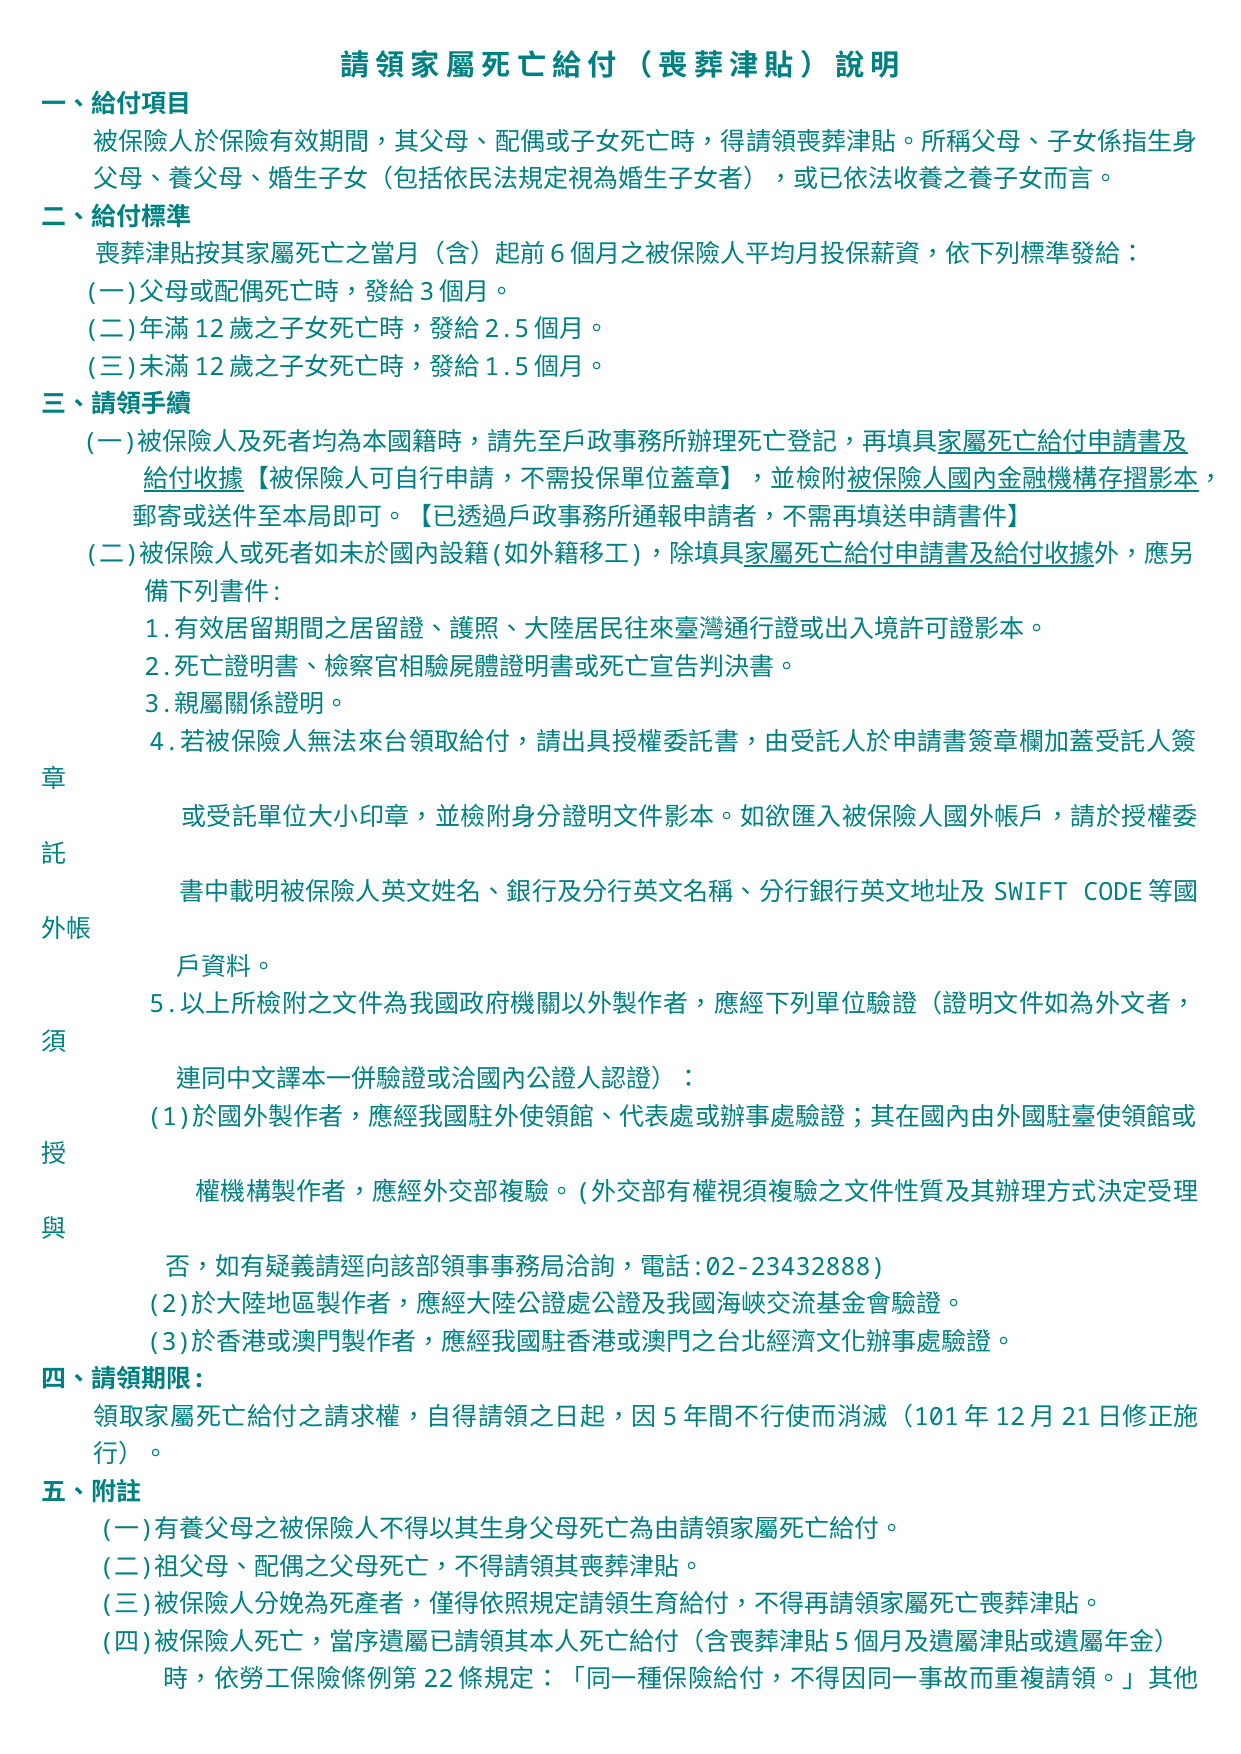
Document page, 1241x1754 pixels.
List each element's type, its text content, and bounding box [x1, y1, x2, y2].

text (3)於香港或澳門製作者，應經我國駐香港或澳門之台北經濟文化辦事處驗證。 [41, 1320, 1199, 1358]
list (二)被保險人或死者如未於國內設籍(如外籍移工)，除填具家屬死亡給付申請書及給付收據外，應另 [69, 533, 1199, 570]
text 或受託單位大小印章，並檢附身分證明文件影本。如欲匯入被保險人國外帳戶，請於授權委託 [41, 795, 1199, 870]
list 2.死亡證明書、檢察官相驗屍體證明書或死亡宣告判決書。 [69, 645, 1199, 683]
text 領取家屬死亡給付之請求權，自得請領之日起，因5年間不行使而消滅（101年12月21日修正施行）。 [93, 1395, 1199, 1470]
text 戶資料。 [41, 945, 1199, 983]
list (二)年滿12歲之子女死亡時，發給2.5個月。 [69, 308, 1199, 345]
text 請領家屬死亡給付（喪葬津貼）說明 [41, 47, 1199, 83]
list (四)被保險人死亡，當序遺屬已請領其本人死亡給付（含喪葬津貼5個月及遺屬津貼或遺屬年金） [69, 1620, 1199, 1658]
list 1.有效居留期間之居留證、護照、大陸居民往來臺灣通行證或出入境許可證影本。 [69, 608, 1199, 645]
text 書中載明被保險人英文姓名、銀行及分行英文名稱、分行銀行英文地址及SWIFT CODE等國外帳 [41, 870, 1199, 945]
text 三、請領手續 [41, 383, 1199, 420]
text 被保險人於保險有效期間，其父母、配偶或子女死亡時，得請領喪葬津貼。所稱父母、子女係指生身父母、養父母、婚生子女（包括依民法規定視為婚生子女者），或已依法收養之養子女而言。 [93, 120, 1199, 195]
text 連同中文譯本一併驗證或洽國內公證人認證）： [41, 1058, 1199, 1095]
text 權機構製作者，應經外交部複驗。(外交部有權視須複驗之文件性質及其辦理方式決定受理與 [41, 1170, 1199, 1245]
text 否，如有疑義請逕向該部領事事務局洽詢，電話:02-23432888) [165, 1245, 1199, 1283]
list 給付收據【被保險人可自行申請，不需投保單位蓋章】，並檢附被保險人國內金融機構存摺影本， 郵寄或送件至本局即可。【已透過戶政事務所通報申請者，不需再填送申請書件】 [83, 458, 1199, 533]
list (三)未滿12歲之子女死亡時，發給1.5個月。 [69, 345, 1199, 383]
text 喪葬津貼按其家屬死亡之當月（含）起前6個月之被保險人平均月投保薪資，依下列標準發給： [95, 233, 1199, 270]
text 五、附註 [41, 1470, 1199, 1508]
list (一)被保險人及死者均為本國籍時，請先至戶政事務所辦理死亡登記，再填具家屬死亡給付申請書及 [83, 420, 1199, 458]
list (三)被保險人分娩為死產者，僅得依照規定請領生育給付，不得再請領家屬死亡喪葬津貼。 [69, 1583, 1199, 1620]
list 3.親屬關係證明。 [69, 683, 1199, 720]
list 備下列書件: [69, 570, 1199, 608]
list 時，依勞工保險條例第22條規定：「同一種保險給付，不得因同一事故而重複請領。」其他 [69, 1658, 1199, 1695]
text 四、請領期限: [41, 1358, 1199, 1395]
text 一、給付項目 [41, 83, 1199, 120]
text 二、給付標準 [41, 195, 1199, 233]
text (2)於大陸地區製作者，應經大陸公證處公證及我國海峽交流基金會驗證。 [41, 1283, 1199, 1320]
list (一)有養父母之被保險人不得以其生身父母死亡為由請領家屬死亡給付。 [69, 1508, 1199, 1545]
list (一)父母或配偶死亡時，發給3個月。 [69, 270, 1199, 308]
text (1)於國外製作者，應經我國駐外使領館、代表處或辦事處驗證；其在國內由外國駐臺使領館或授 [41, 1095, 1199, 1170]
list (二)祖父母、配偶之父母死亡，不得請領其喪葬津貼。 [69, 1545, 1199, 1583]
text 5.以上所檢附之文件為我國政府機關以外製作者，應經下列單位驗證（證明文件如為外文者，須 [41, 983, 1199, 1058]
text 4.若被保險人無法來台領取給付，請出具授權委託書，由受託人於申請書簽章欄加蓋受託人簽章 [41, 720, 1199, 795]
